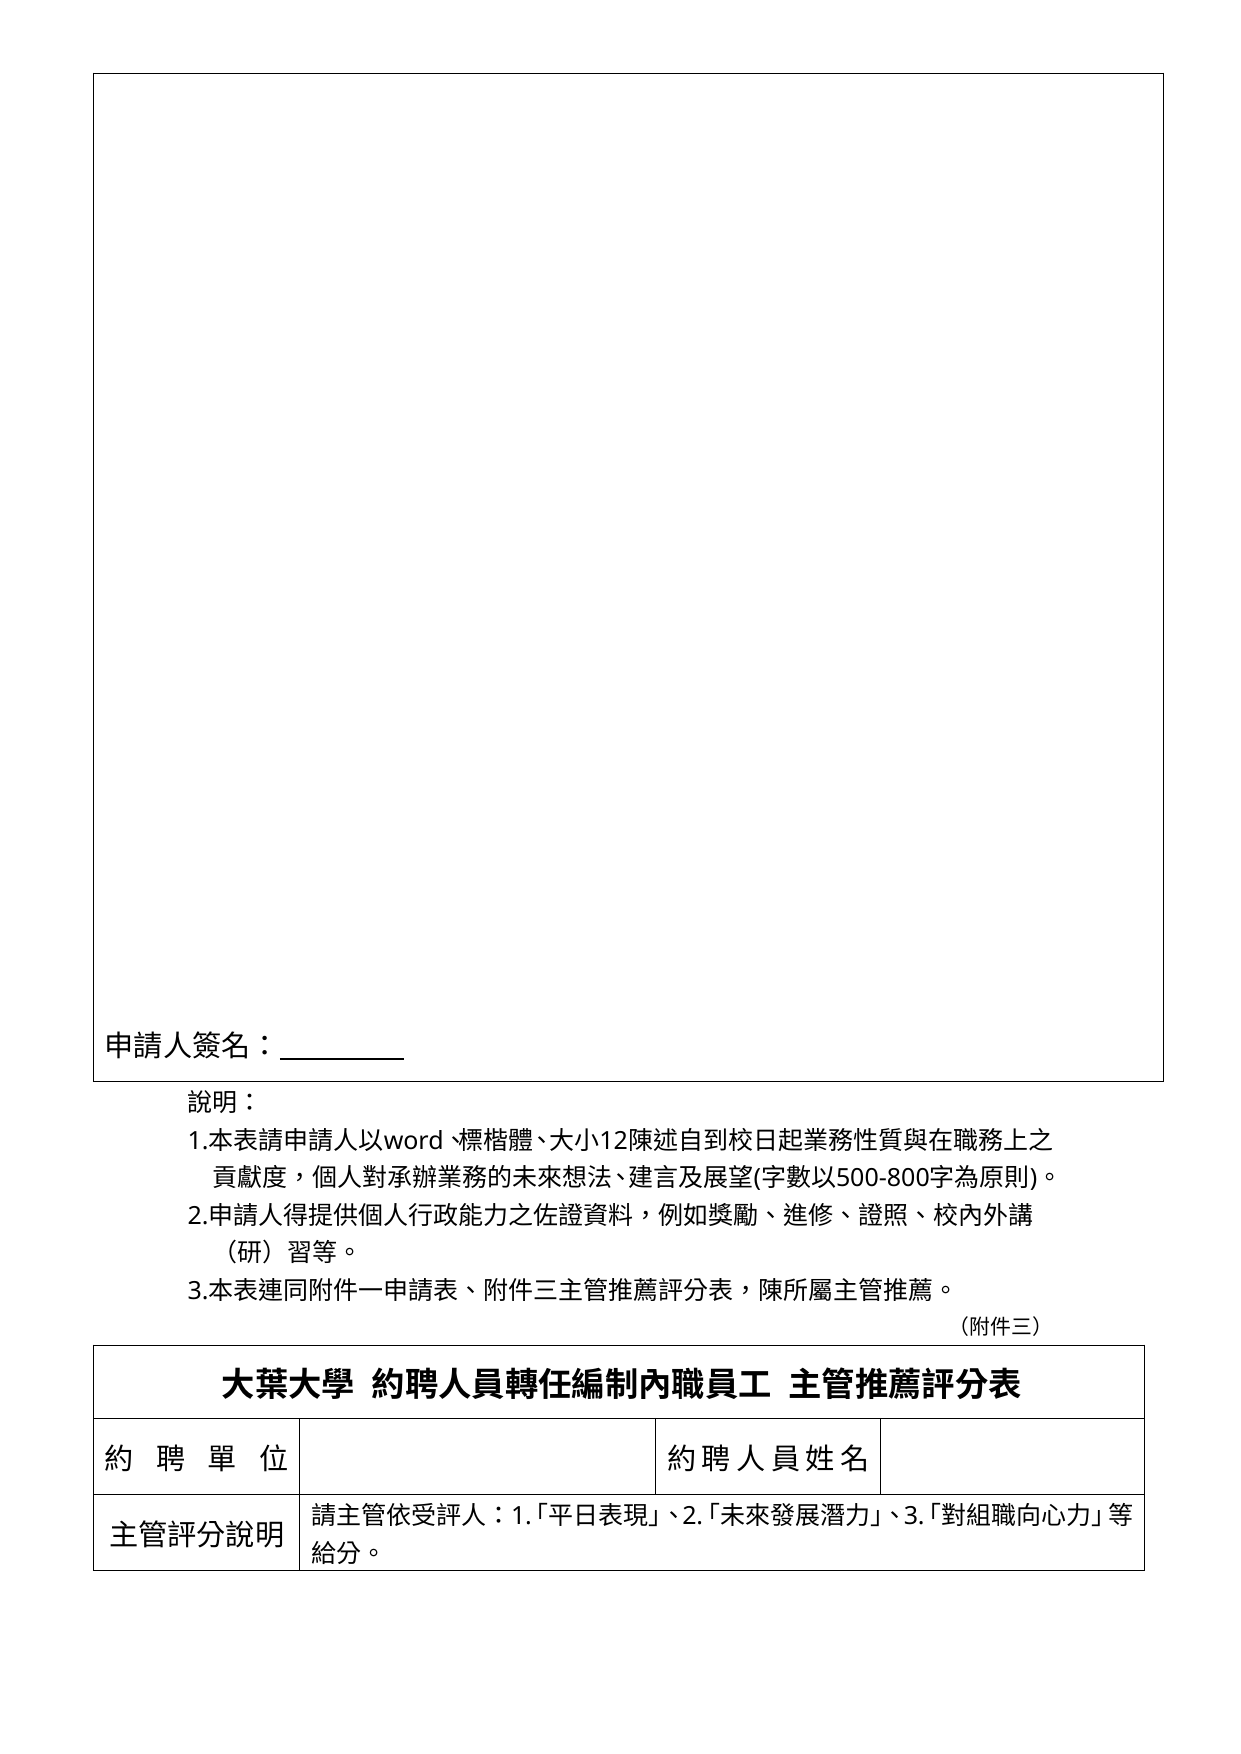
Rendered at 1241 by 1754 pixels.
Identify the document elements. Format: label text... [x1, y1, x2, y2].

text 1.本表請申請人以word、標楷體、大小12陳述自到校日起業務性質與在職務上之貢獻度，個人對承辦業務的未來想法、建言及展望(字數以500-800字為原則)。 [187, 1119, 1053, 1194]
table_cell [300, 1419, 655, 1494]
table_header 大葉大學 約聘人員轉任編制內職員工 主管推薦評分表 [94, 1346, 1144, 1418]
text 2.申請人得提供個人行政能力之佐證資料，例如獎勵、進修、證照、校內外講（研）習等。 [187, 1194, 1053, 1269]
text 3.本表連同附件一申請表、附件三主管推薦評分表，陳所屬主管推薦。 [187, 1269, 1053, 1307]
table_cell [881, 1419, 1144, 1494]
table_cell 申請人簽名： [94, 74, 1163, 1081]
text 說明： [187, 1082, 1053, 1119]
table_cell 主管評分說明 [94, 1495, 299, 1570]
table_cell 約聘單位 [94, 1419, 299, 1494]
table_cell 約聘人員姓名 [656, 1419, 880, 1494]
text （附件三） [187, 1307, 1053, 1344]
table_cell 請主管依受評人：1.「平日表現」、2.「未來發展潛力」、3.「對組職向心力」等給分。 [300, 1495, 1144, 1570]
